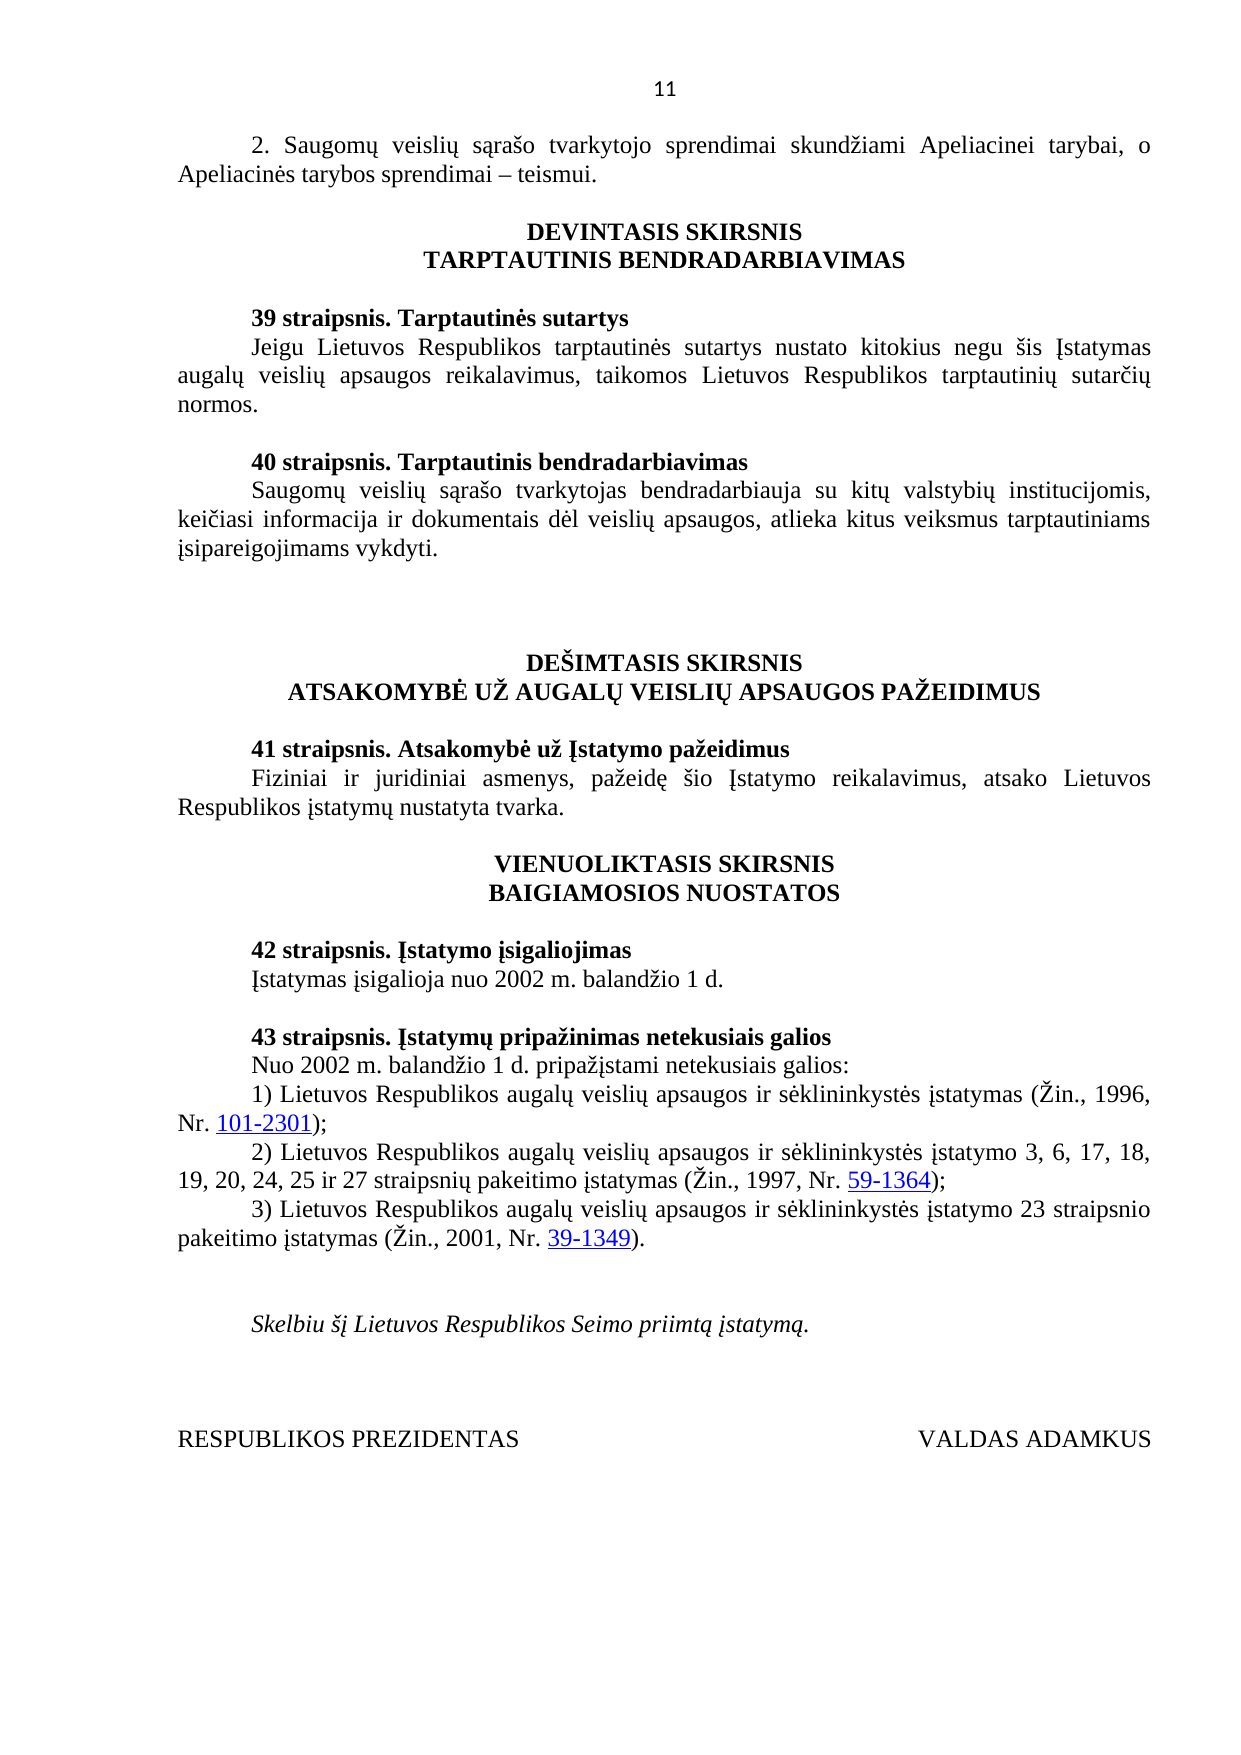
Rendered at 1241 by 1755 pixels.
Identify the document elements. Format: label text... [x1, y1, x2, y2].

text 2. Saugomų veislių sąrašo tvarkytojo sprendimai skundžiami Apeliacinei tarybai, o Apeliacinės tarybos sprendimai – teismui. [177, 131, 1152, 188]
text RESPUBLIKOS PREZIDENTAS VALDAS ADAMKUS [177, 1424, 1152, 1453]
text 3) Lietuvos Respublikos augalų veislių apsaugos ir sėklininkystės įstatymo 23 straipsnio pakeitimo įstatymas (Žin., 2001, Nr. 39-1349). [177, 1194, 1152, 1252]
text 2) Lietuvos Respublikos augalų veislių apsaugos ir sėklininkystės įstatymo 3, 6, 17, 18, 19, 20, 24, 25 ir 27 straipsnių pakeitimo įstatymas (Žin., 1997, Nr. 59-1364); [177, 1137, 1152, 1194]
text Fiziniai ir juridiniai asmenys, pažeidę šio Įstatymo reikalavimus, atsako Lietuvos Respublikos įstatymų nustatyta tvarka. [177, 763, 1152, 821]
text ATSAKOMYBĖ UŽ AUGALŲ VEISLIŲ APSAUGOS PAŽEIDIMUS [177, 677, 1152, 706]
text Nuo 2002 m. balandžio 1 d. pripažįstami netekusiais galios: [177, 1051, 1152, 1079]
text 42 straipsnis. Įstatymo įsigaliojimas [177, 936, 1152, 964]
text 43 straipsnis. Įstatymų pripažinimas netekusiais galios [177, 1022, 1152, 1051]
text VIENUOLIKTASIS SKIRSNIS [177, 849, 1152, 878]
text Jeigu Lietuvos Respublikos tarptautinės sutartys nustato kitokius negu šis Įstatymas augalų veislių apsaugos reikalavimus, taikomos Lietuvos Respublikos tarptautinių sutarčių normos. [177, 332, 1152, 418]
text TARPTAUTINIS BENDRADARBIAVIMAS [177, 246, 1152, 274]
text Įstatymas įsigalioja nuo 2002 m. balandžio 1 d. [177, 964, 1152, 993]
text 1) Lietuvos Respublikos augalų veislių apsaugos ir sėklininkystės įstatymas (Žin., 1996, Nr. 101-2301); [177, 1079, 1152, 1137]
text Skelbiu šį Lietuvos Respublikos Seimo priimtą įstatymą. [177, 1309, 1152, 1338]
text DEVINTASIS SKIRSNIS [177, 217, 1152, 246]
text 41 straipsnis. Atsakomybė už Įstatymo pažeidimus [177, 734, 1152, 763]
text 39 straipsnis. Tarptautinės sutartys [177, 303, 1152, 332]
text DEŠIMTASIS SKIRSNIS [177, 648, 1152, 677]
text 40 straipsnis. Tarptautinis bendradarbiavimas [177, 447, 1152, 476]
text Saugomų veislių sąrašo tvarkytojas bendradarbiauja su kitų valstybių institucijomis, keičiasi informacija ir dokumentais dėl veislių apsaugos, atlieka kitus veiksmus tarptautiniams įsipareigojimams vykdyti. [177, 476, 1152, 562]
text BAIGIAMOSIOS NUOSTATOS [177, 878, 1152, 907]
